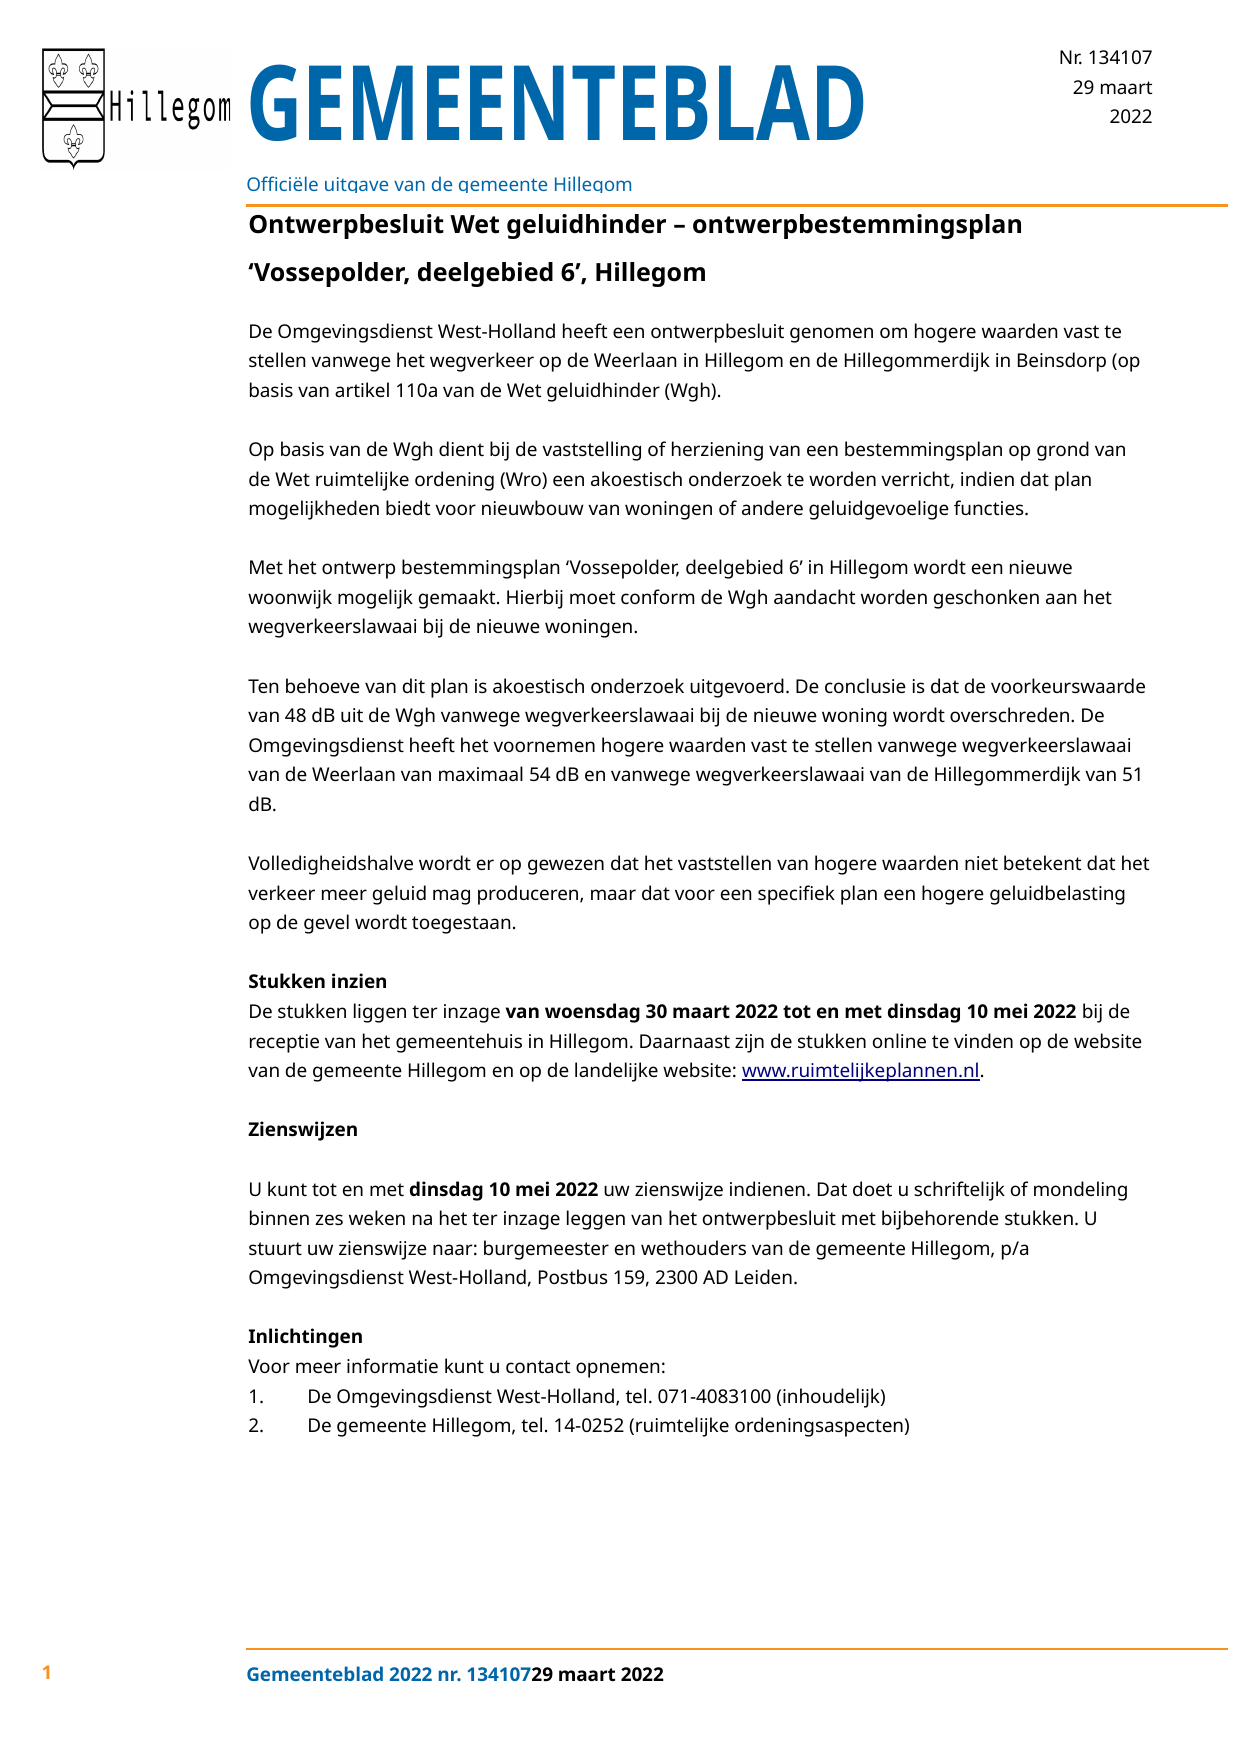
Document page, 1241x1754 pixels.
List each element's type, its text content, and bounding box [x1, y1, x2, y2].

text Ten behoeve van dit plan is akoestisch onderzoek uitgevoerd. De conclusie is dat de voorkeurswaarde van 48 dB uit de Wgh vanwege wegverkeerslawaai bij de nieuwe woning wordt overschreden. De Omgevingsdienst heeft het voornemen hogere waarden vast te stellen vanwege wegverkeerslawaai van de Weerlaan van maximaal 54 dB en vanwege wegverkeerslawaai van de Hillegommerdijk van 51 dB. [248, 673, 1152, 817]
text Voor meer informatie kunt u contact opnemen: [248, 1353, 1152, 1379]
picture [41, 47, 231, 172]
text Met het ontwerp bestemmingsplan ‘Vossepolder, deelgebied 6’ in Hillegom wordt een nieuwe woonwijk mogelijk gemaakt. Hierbij moet conform de Wgh aandacht worden geschonken aan het wegverkeerslawaai bij de nieuwe woningen. [248, 554, 1152, 639]
text Ontwerpbesluit Wet geluidhinder – ontwerpbestemmingsplan ‘Vossepolder, deelgebied 6’, Hillegom [248, 207, 1152, 288]
text Volledigheidshalve wordt er op gewezen dat het vaststellen van hogere waarden niet betekent dat het verkeer meer geluid mag produceren, maar dat voor een specifiek plan een hogere geluidbelasting op de gevel wordt toegestaan. [248, 850, 1152, 935]
text De Omgevingsdienst West-Holland heeft een ontwerpbesluit genomen om hogere waarden vast te stellen vanwege het wegverkeer op de Weerlaan in Hillegom en de Hillegommerdijk in Beinsdorp (op basis van artikel 110a van de Wet geluidhinder (Wgh). [248, 318, 1152, 403]
text Inlichtingen [248, 1324, 1152, 1349]
text U kunt tot en met dinsdag 10 mei 2022 uw zienswijze indienen. Dat doet u schriftelijk of mondeling binnen zes weken na het ter inzage leggen van het ontwerpbesluit met bijbehorende stukken. U stuurt uw zienswijze naar: burgemeester en wethouders van de gemeente Hillegom, p/a Omgevingsdienst West-Holland, Postbus 159, 2300 AD Leiden. [248, 1176, 1152, 1290]
text De stukken liggen ter inzage van woensdag 30 maart 2022 tot en met dinsdag 10 mei 2022 bij de receptie van het gemeentehuis in Hillegom. Daarnaast zijn de stukken online te vinden op de website van de gemeente Hillegom en op de landelijke website: www.ruimtelijkeplannen.nl. [248, 998, 1152, 1083]
list De gemeente Hillegom, tel. 14-0252 (ruimtelijke ordeningsaspecten) [248, 1412, 1152, 1438]
text Zienswijzen [248, 1117, 1152, 1142]
list De Omgevingsdienst West-Holland, tel. 071-4083100 (inhoudelijk) [248, 1383, 1152, 1409]
text Stukken inzien [248, 969, 1152, 994]
text Op basis van de Wgh dient bij de vaststelling of herziening van een bestemmingsplan op grond van de Wet ruimtelijke ordening (Wro) een akoestisch onderzoek te worden verricht, indien dat plan mogelijkheden biedt voor nieuwbouw van woningen of andere geluidgevoelige functies. [248, 436, 1152, 521]
